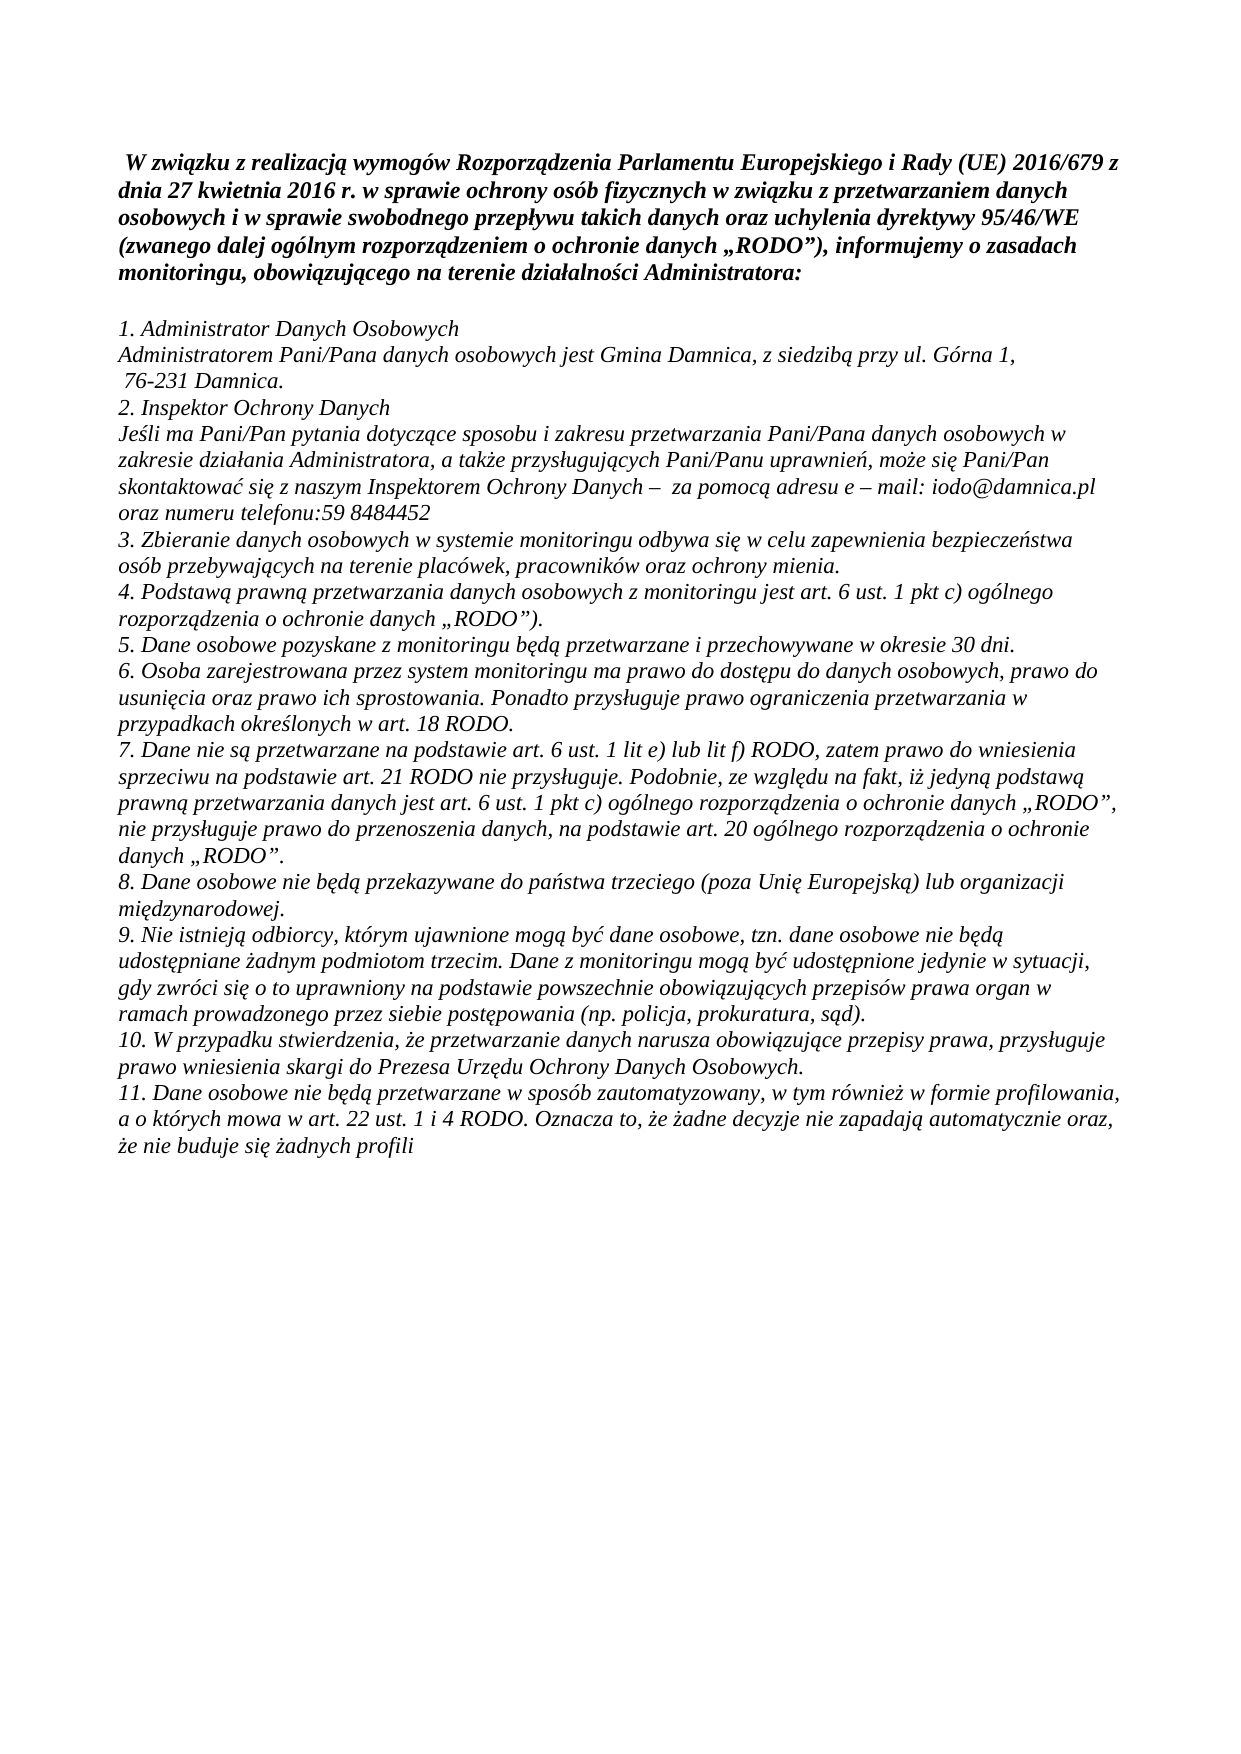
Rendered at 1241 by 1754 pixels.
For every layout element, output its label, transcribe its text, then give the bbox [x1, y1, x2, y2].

text 5. Dane osobowe pozyskane z monitoringu będą przetwarzane i przechowywane w okresie 30 dni. [118, 631, 1122, 657]
text 9. Nie istnieją odbiorcy, którym ujawnione mogą być dane osobowe, tzn. dane osobowe nie będą udostępniane żadnym podmiotom trzecim. Dane z monitoringu mogą być udostępnione jedynie w sytuacji, gdy zwróci się o to uprawniony na podstawie powszechnie obowiązujących przepisów prawa organ w ramach prowadzonego przez siebie postępowania (np. policja, prokuratura, sąd). [118, 921, 1122, 1026]
text Jeśli ma Pani/Pan pytania dotyczące sposobu i zakresu przetwarzania Pani/Pana danych osobowych w zakresie działania Administratora, a także przysługujących Pani/Panu uprawnień, może się Pani/Pan skontaktować się z naszym Inspektorem Ochrony Danych – za pomocą adresu e – mail: iodo@damnica.pl oraz numeru telefonu:59 8484452 [118, 420, 1122, 526]
text 4. Podstawą prawną przetwarzania danych osobowych z monitoringu jest art. 6 ust. 1 pkt c) ogólnego rozporządzenia o ochronie danych „RODO”). [118, 578, 1122, 631]
text 7. Dane nie są przetwarzane na podstawie art. 6 ust. 1 lit e) lub lit f) RODO, zatem prawo do wniesienia sprzeciwu na podstawie art. 21 RODO nie przysługuje. Podobnie, ze względu na fakt, iż jedyną podstawą prawną przetwarzania danych jest art. 6 ust. 1 pkt c) ogólnego rozporządzenia o ochronie danych „RODO”, nie przysługuje prawo do przenoszenia danych, na podstawie art. 20 ogólnego rozporządzenia o ochronie danych „RODO”. [118, 736, 1122, 868]
text Administratorem Pani/Pana danych osobowych jest Gmina Damnica, z siedzibą przy ul. Górna 1, 76-231 Damnica. [118, 341, 1122, 394]
text 3. Zbieranie danych osobowych w systemie monitoringu odbywa się w celu zapewnienia bezpieczeństwa osób przebywających na terenie placówek, pracowników oraz ochrony mienia. [118, 526, 1122, 578]
text 1. Administrator Danych Osobowych [118, 315, 1122, 341]
text 6. Osoba zarejestrowana przez system monitoringu ma prawo do dostępu do danych osobowych, prawo do usunięcia oraz prawo ich sprostowania. Ponadto przysługuje prawo ograniczenia przetwarzania w przypadkach określonych w art. 18 RODO. [118, 657, 1122, 736]
text 2. Inspektor Ochrony Danych [118, 394, 1122, 420]
text 8. Dane osobowe nie będą przekazywane do państwa trzeciego (poza Unię Europejską) lub organizacji międzynarodowej. [118, 868, 1122, 921]
text 10. W przypadku stwierdzenia, że przetwarzanie danych narusza obowiązujące przepisy prawa, przysługuje prawo wniesienia skargi do Prezesa Urzędu Ochrony Danych Osobowych. [118, 1026, 1122, 1079]
text W związku z realizacją wymogów Rozporządzenia Parlamentu Europejskiego i Rady (UE) 2016/679 z dnia 27 kwietnia 2016 r. w sprawie ochrony osób fizycznych w związku z przetwarzaniem danych osobowych i w sprawie swobodnego przepływu takich danych oraz uchylenia dyrektywy 95/46/WE (zwanego dalej ogólnym rozporządzeniem o ochronie danych „RODO”), informujemy o zasadach monitoringu, obowiązującego na terenie działalności Administratora: [118, 147, 1122, 286]
text 11. Dane osobowe nie będą przetwarzane w sposób zautomatyzowany, w tym również w formie profilowania, a o których mowa w art. 22 ust. 1 i 4 RODO. Oznacza to, że żadne decyzje nie zapadają automatycznie oraz, że nie buduje się żadnych profili [118, 1079, 1122, 1158]
